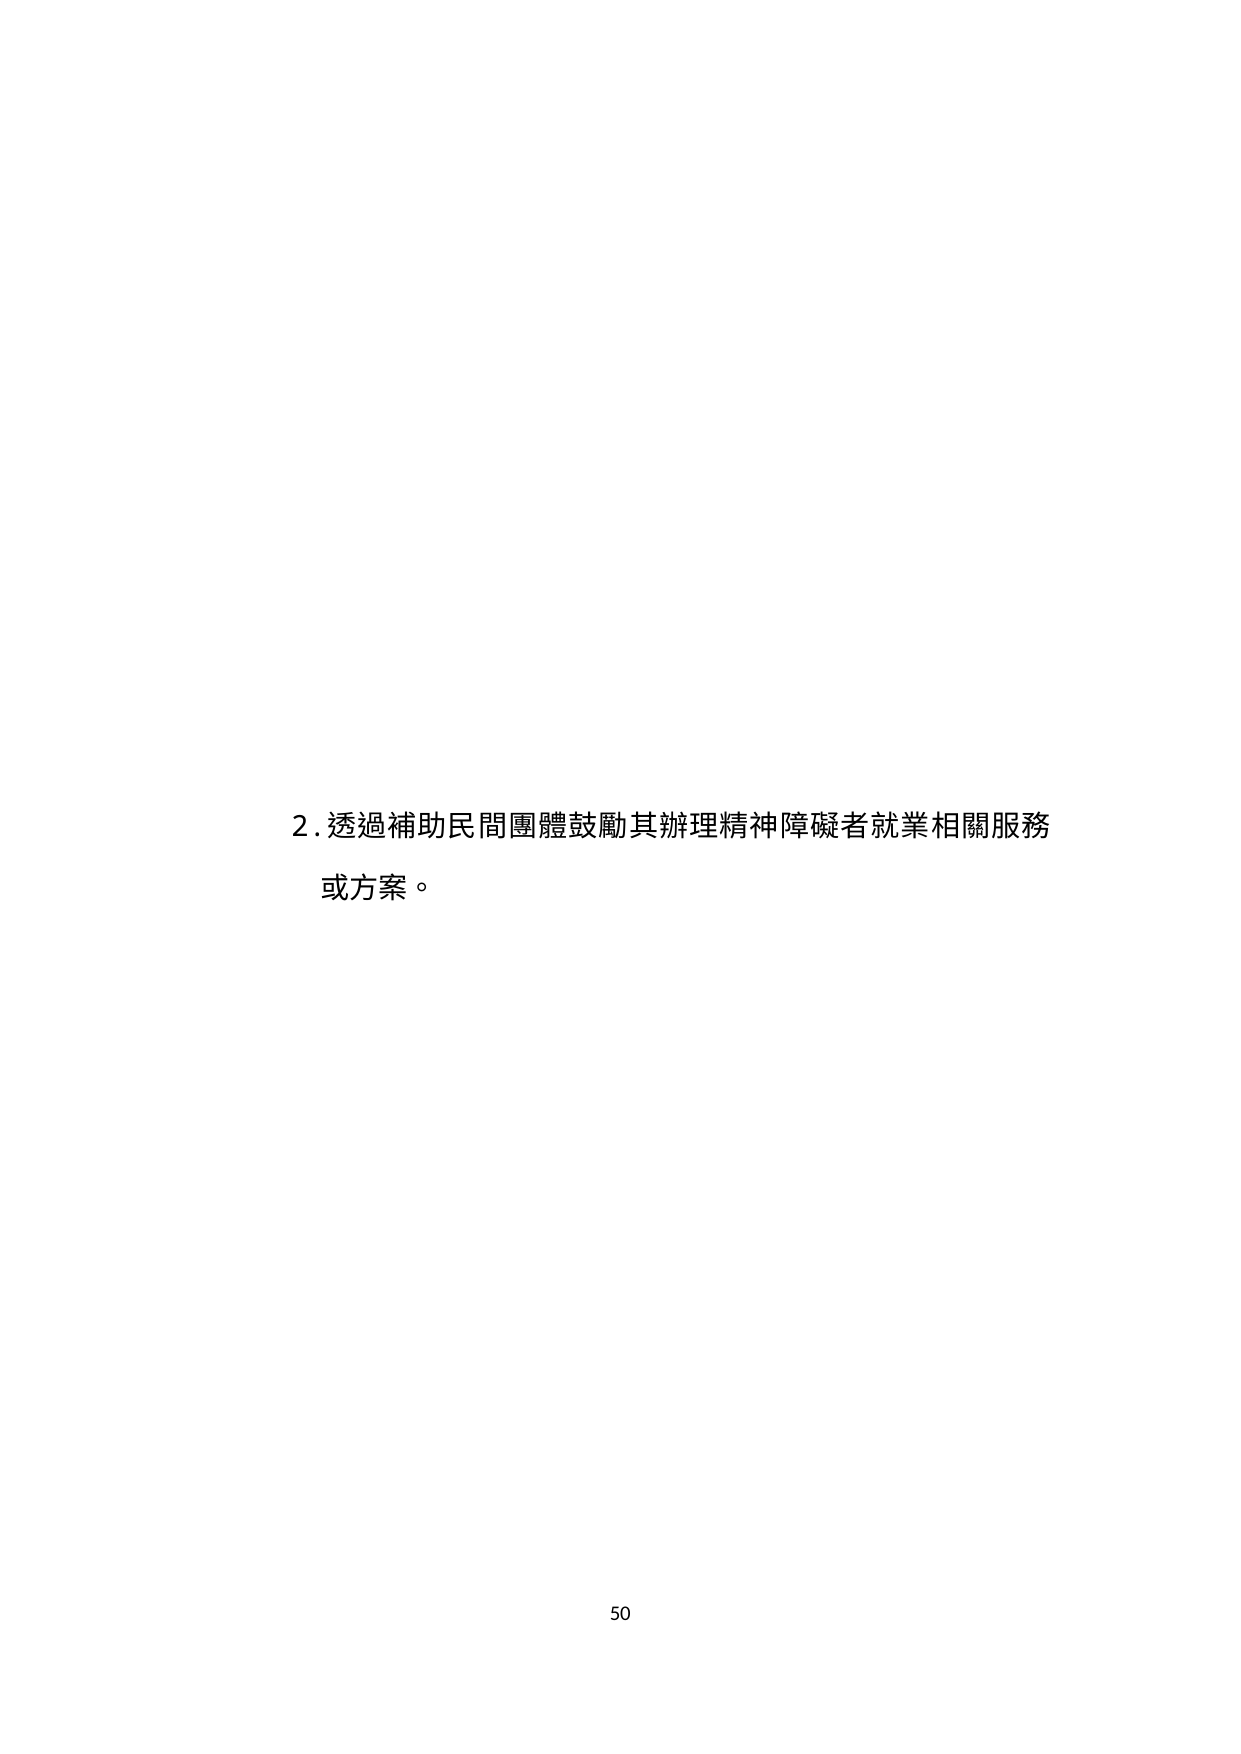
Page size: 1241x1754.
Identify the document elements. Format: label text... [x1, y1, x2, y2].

text 2.透過補助民間團體鼓勵其辦理精神障礙者就業相關服務或方案。 [291, 782, 1053, 907]
